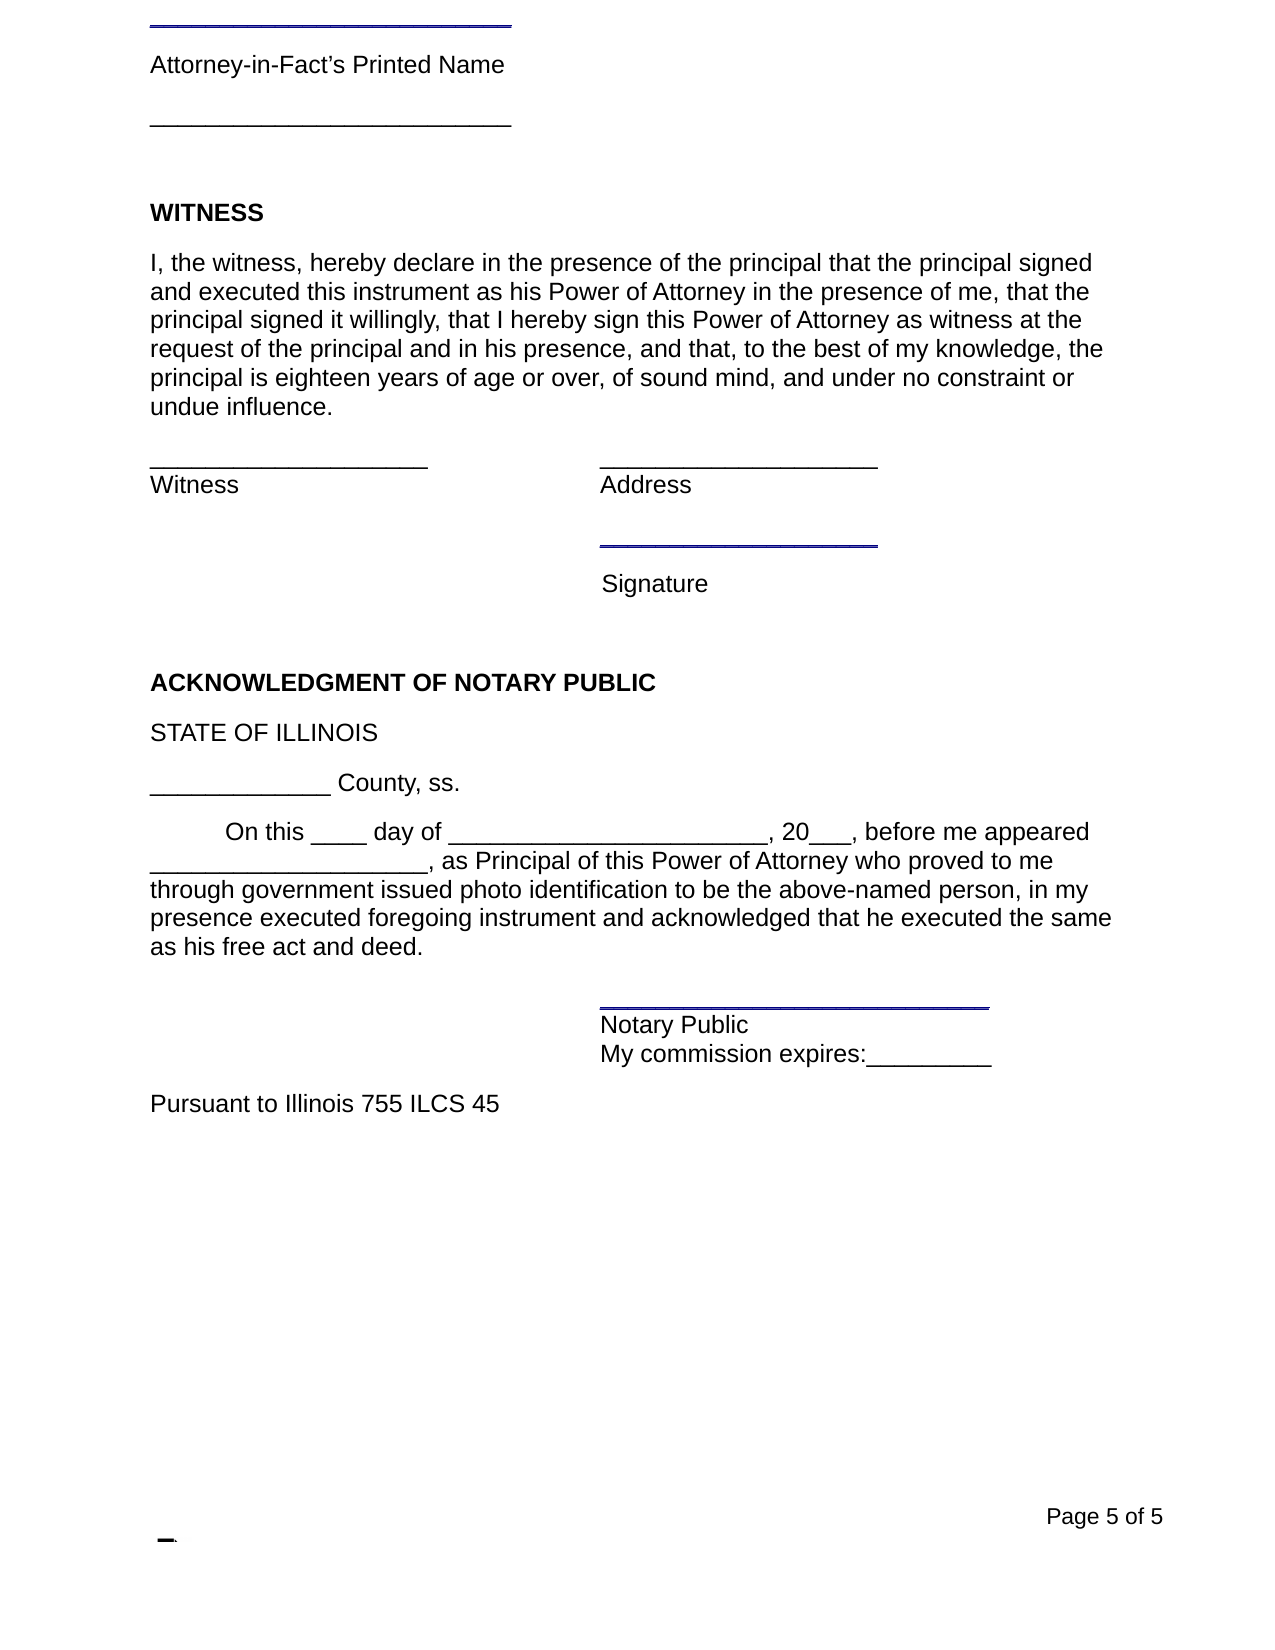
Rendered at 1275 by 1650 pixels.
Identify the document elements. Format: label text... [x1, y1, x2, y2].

text WITNESS [150, 198, 1125, 227]
text ____________________ ____________________ Witness Address [150, 441, 1125, 499]
text _____________ County, ss. [150, 767, 1125, 796]
text ____________________________ Notary Public My commission expires:_________ [150, 982, 1125, 1068]
text __________________________ [150, 0, 1125, 29]
text I, the witness, hereby declare in the presence of the principal that the principal signed and executed this instrument as his Power of Attorney in the presence of me, that the principal signed it willingly, that I hereby sign this Power of Attorney as witness at the request of the principal and in his presence, and that, to the best of my knowledge, the principal is eighteen years of age or over, of sound mind, and under no constraint or undue influence. [150, 248, 1125, 420]
text Signature [150, 569, 1125, 598]
text Pursuant to Illinois 755 ILCS 45 [150, 1089, 1125, 1117]
text Attorney-in-Fact’s Printed Name [150, 49, 1125, 78]
text STATE OF ILLINOIS [150, 718, 1125, 747]
text On this ____ day of _______________________, 20___, before me appeared ____________________, as Principal of this Power of Attorney who proved to me through government issued photo identification to be the above-named person, in my presence executed foregoing instrument and acknowledged that he executed the same as his free act and deed. [150, 817, 1125, 961]
text __________________________ [150, 99, 1125, 128]
text ____________________ [150, 519, 1125, 548]
text ACKNOWLEDGMENT OF NOTARY PUBLIC [150, 668, 1125, 697]
